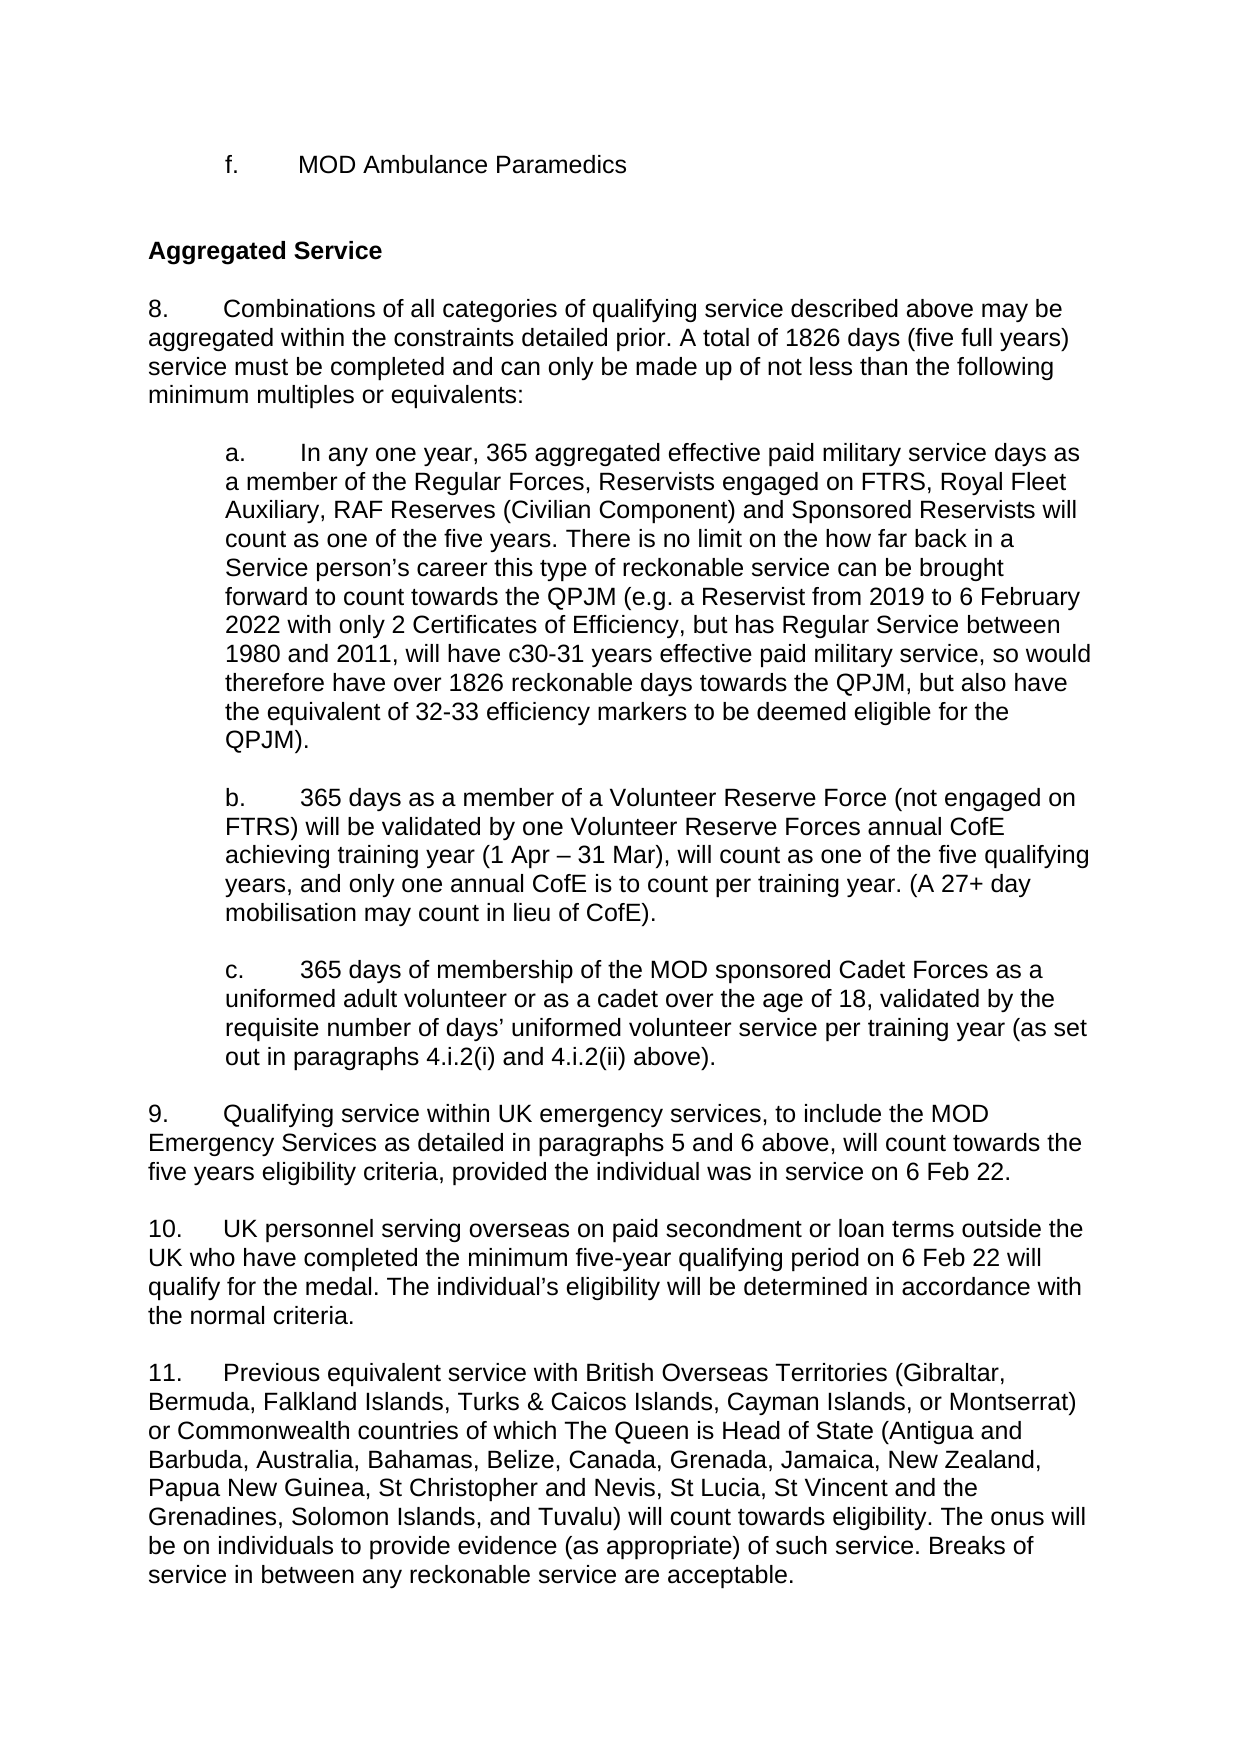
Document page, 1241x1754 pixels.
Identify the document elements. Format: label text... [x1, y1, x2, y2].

text a. In any one year, 365 aggregated effective paid military service days as a member of the Regular Forces, Reservists engaged on FTRS, Royal Fleet Auxiliary, RAF Reserves (Civilian Component) and Sponsored Reservists will count as one of the five years. There is no limit on the how far back in a Service person’s career this type of reckonable service can be brought forward to count towards the QPJM (e.g. a Reservist from 2019 to 6 February 2022 with only 2 Certificates of Efficiency, but has Regular Service between 1980 and 2011, will have c30-31 years effective paid military service, so would therefore have over 1826 reckonable days towards the QPJM, but also have the equivalent of 32-33 efficiency markers to be deemed eligible for the QPJM). [225, 438, 1092, 754]
text c. 365 days of membership of the MOD sponsored Cadet Forces as a uniformed adult volunteer or as a cadet over the age of 18, validated by the requisite number of days’ uniformed volunteer service per training year (as set out in paragraphs 4.i.2(i) and 4.i.2(ii) above). [225, 955, 1092, 1071]
text Aggregated Service [148, 236, 1092, 265]
text 11. Previous equivalent service with British Overseas Territories (Gibraltar, Bermuda, Falkland Islands, Turks & Caicos Islands, Cayman Islands, or Montserrat) or Commonwealth countries of which The Queen is Head of State (Antigua and Barbuda, Australia, Bahamas, Belize, Canada, Grenada, Jamaica, New Zealand, Papua New Guinea, St Christopher and Nevis, St Lucia, St Vincent and the Grenadines, Solomon Islands, and Tuvalu) will count towards eligibility. The onus will be on individuals to provide evidence (as appropriate) of such service. Breaks of service in between any reckonable service are acceptable. [148, 1358, 1092, 1588]
text b. 365 days as a member of a Volunteer Reserve Force (not engaged on FTRS) will be validated by one Volunteer Reserve Forces annual CofE achieving training year (1 Apr – 31 Mar), will count as one of the five qualifying years, and only one annual CofE is to count per training year. (A 27+ day mobilisation may count in lieu of CofE). [225, 783, 1092, 927]
text 9. Qualifying service within UK emergency services, to include the MOD Emergency Services as detailed in paragraphs 5 and 6 above, will count towards the five years eligibility criteria, provided the individual was in service on 6 Feb 22. [148, 1099, 1092, 1186]
text 8. Combinations of all categories of qualifying service described above may be aggregated within the constraints detailed prior. A total of 1826 days (five full years) service must be completed and can only be made up of not less than the following minimum multiples or equivalents: [148, 294, 1092, 409]
text 10. UK personnel serving overseas on paid secondment or loan terms outside the UK who have completed the minimum five-year qualifying period on 6 Feb 22 will qualify for the medal. The individual’s eligibility will be determined in accordance with the normal criteria. [148, 1214, 1092, 1329]
text f. MOD Ambulance Paramedics [148, 150, 1092, 179]
